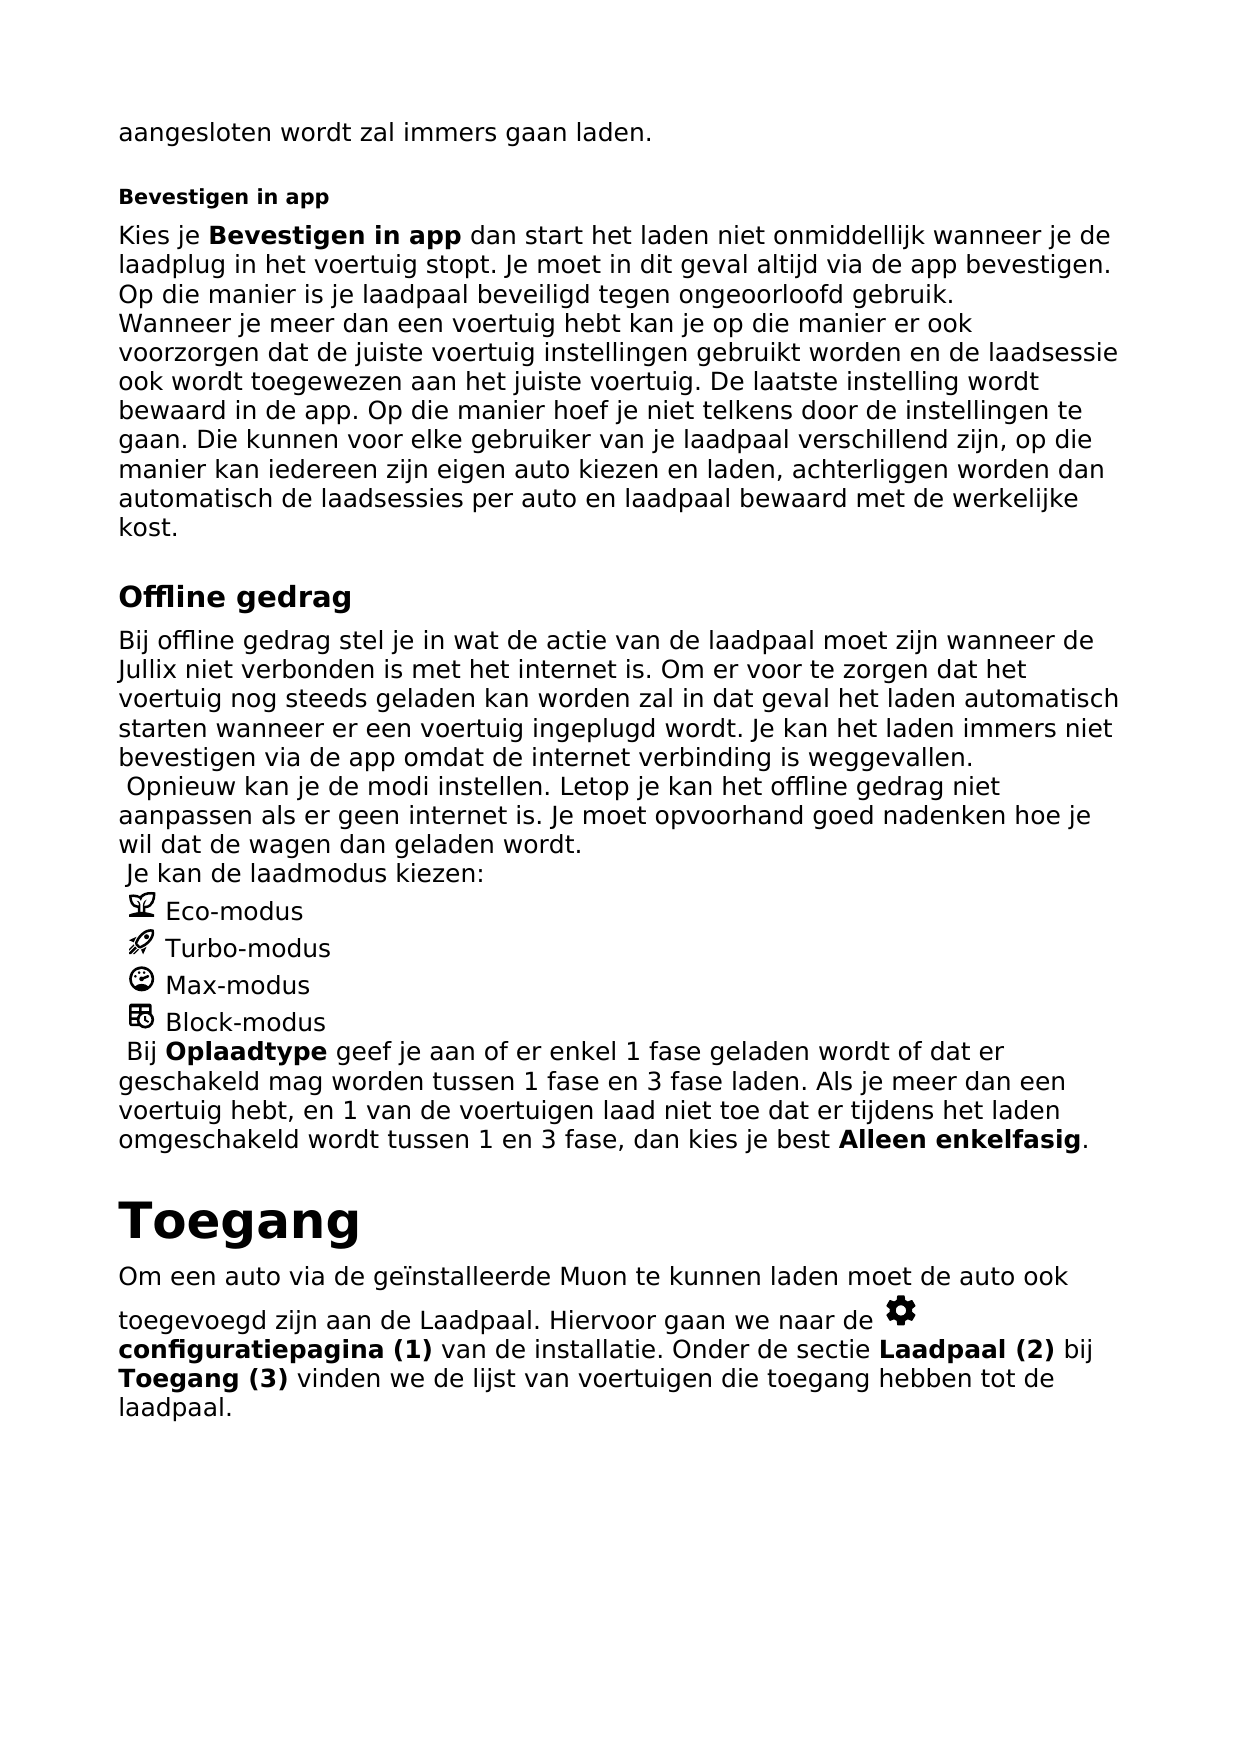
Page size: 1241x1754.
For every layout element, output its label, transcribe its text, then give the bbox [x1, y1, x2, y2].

text Om een auto via de geïnstalleerde Muon te kunnen laden moet de auto ook toegevoegd zijn aan de Laadpaal. Hiervoor gaan we naar de configuratiepagina (1) van de installatie. Onder de sectie Laadpaal (2) bij Toegang (3) vinden we de lijst van voertuigen die toegang hebben tot de laadpaal. [118, 1262, 1122, 1423]
subtitle Bevestigen in app [118, 185, 1122, 209]
text Kies je Bevestigen in app dan start het laden niet onmiddellijk wanneer je de laadplug in het voertuig stopt. Je moet in dit geval altijd via de app bevestigen. Op die manier is je laadpaal beveiligd tegen ongeoorloofd gebruik. Wanneer je meer dan een voertuig hebt kan je op die manier er ook voorzorgen dat de juiste voertuig instellingen gebruikt worden en de laadsessie ook wordt toegewezen aan het juiste voertuig. De laatste instelling wordt bewaard in de app. Op die manier hoef je niet telkens door de instellingen te gaan. Die kunnen voor elke gebruiker van je laadpaal verschillend zijn, op die manier kan iedereen zijn eigen auto kiezen en laden, achterliggen worden dan automatisch de laadsessies per auto en laadpaal bewaard met de werkelijke kost. [118, 222, 1122, 542]
subtitle Offline gedrag [118, 580, 1122, 614]
subtitle Toegang [118, 1192, 1122, 1250]
text aangesloten wordt zal immers gaan laden. [118, 118, 1122, 147]
text Bij offline gedrag stel je in wat de actie van de laadpaal moet zijn wanneer de Jullix niet verbonden is met het internet is. Om er voor te zorgen dat het voertuig nog steeds geladen kan worden zal in dat geval het laden automatisch starten wanneer er een voertuig ingeplugd wordt. Je kan het laden immers niet bevestigen via de app omdat de internet verbinding is weggevallen. Opnieuw kan je de modi instellen. Letop je kan het offline gedrag niet aanpassen als er geen internet is. Je moet opvoorhand goed nadenken hoe je wil dat de wagen dan geladen wordt. Je kan de laadmodus kiezen: Eco-modus Turbo-modus Max-modus Block-modus Bij Oplaadtype geef je aan of er enkel 1 fase geladen wordt of dat er geschakeld mag worden tussen 1 fase en 3 fase laden. Als je meer dan een voertuig hebt, en 1 van de voertuigen laad niet toe dat er tijdens het laden omgeschakeld wordt tussen 1 en 3 fase, dan kies je best Alleen enkelfasig. [118, 626, 1122, 1154]
